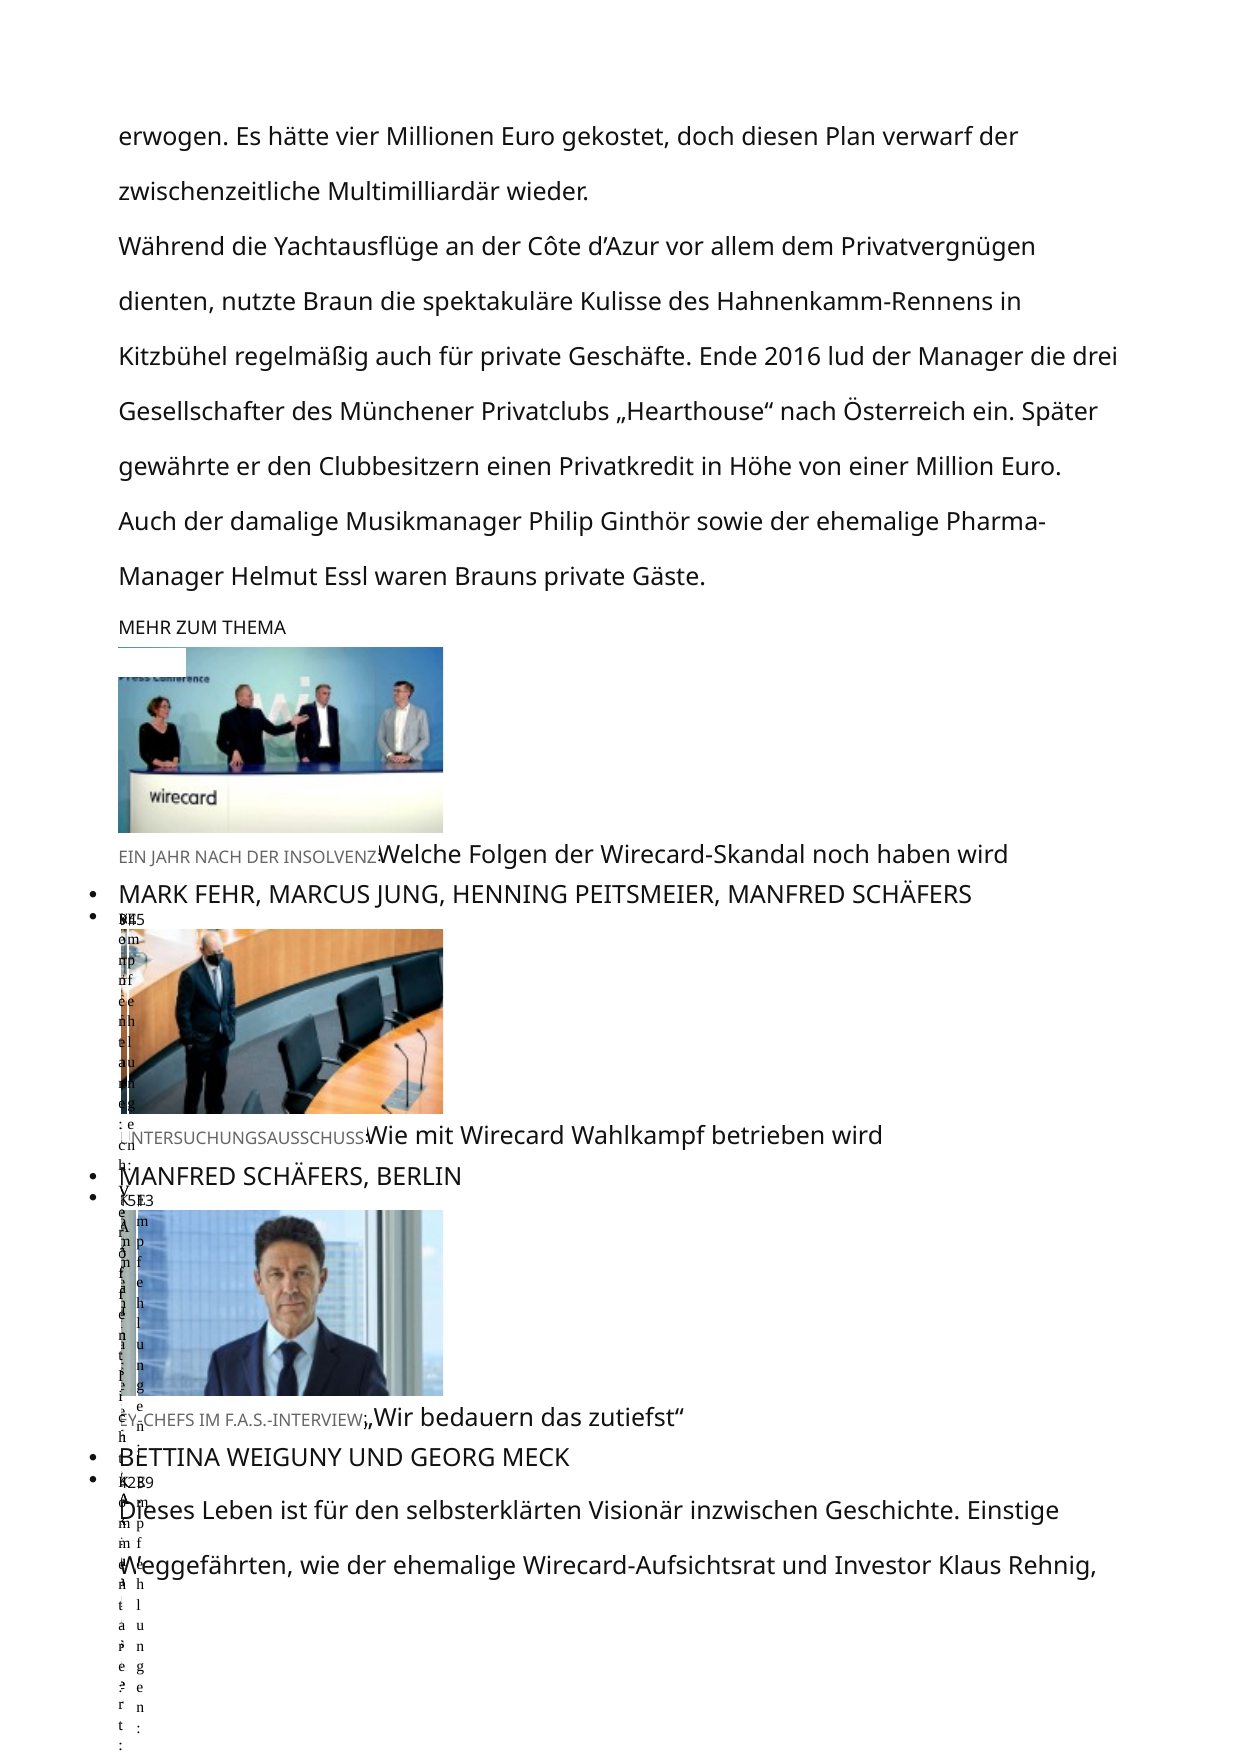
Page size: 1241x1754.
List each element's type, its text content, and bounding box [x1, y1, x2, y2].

picture [121, 979, 127, 1114]
text erwogen. Es hätte vier Millionen Euro gekostet, doch diesen Plan verwarf der zwischenzeitliche Multimilliardär wieder. [118, 118, 1122, 207]
picture [129, 929, 444, 1114]
text MEHR ZUM THEMA [118, 614, 1122, 639]
list 4239 [138, 1473, 1122, 1492]
text EY-CHEFS IM F.A.S.-INTERVIEW„Wir bedauern das zutiefst“ [138, 1399, 1122, 1433]
picture [118, 647, 444, 833]
list MARK FEHR, MARCUS JUNG, HENNING PEITSMEIER, MANFRED SCHÄFERS [118, 880, 1122, 910]
list MANFRED SCHÄFERS, BERLIN [121, 1162, 1122, 1191]
text Dieses Leben ist für den selbsterklärten Visionär inzwischen Geschichte. Einstige Weggefährten, wie der ehemalige Wirecard-Aufsichtsrat und Investor Klaus Rehnig, die an Brauns Wirecard-Strategie glaubten und Millionen verloren, hetzen ihm heute ihre Anwälte auf den Hals. Auch Nachbar Alexander Schütz geht mittlerweile auf Distanz. Seine Mehrheitsbeteiligung an der Cyan AG in München verlor durch die Wirecard-Pleite deutlich an Wert; das Unternehmen kooperierte bei Sicherheitssoftware mit Wirecard und blieb auf unbezahlten Rechnungen sitzen. Viele Landsleute, die auf Braun stolz waren, nennen ihn heute im schönsten Tirolerisch einen Kapazunder – einen Hochstapler und Wichtigtuer. Ob er am Ende tatsächlich verurteilt wird, entscheidet die Justiz, wie immer gilt die Unschuldsvermutung. [138, 1492, 1122, 1581]
list 1513 [138, 1191, 1122, 1211]
text UNTERSUCHUNGSAUSSCHUSSWie mit Wirecard Wahlkampf betrieben wird [129, 1118, 1122, 1152]
list 1513 [121, 1191, 136, 1210]
picture [138, 1210, 444, 1396]
picture [121, 929, 127, 958]
list BETTINA WEIGUNY UND GEORG MECK [121, 1443, 1122, 1473]
list 945 [129, 910, 1122, 929]
picture [121, 1210, 136, 1396]
picture [121, 959, 127, 978]
text EIN JAHR NACH DER INSOLVENZWelche Folgen der Wirecard-Skandal noch haben wird [118, 837, 1122, 871]
list 4239 [121, 1473, 136, 1492]
text Während die Yachtausflüge an der Côte d’Azur vor allem dem Privatvergnügen dienten, nutzte Braun die spektakuläre Kulisse des Hahnenkamm-Rennens in Kitzbühel regelmäßig auch für private Geschäfte. Ende 2016 lud der Manager die drei Gesellschafter des Münchener Privatclubs „Hearthouse“ nach Österreich ein. Später gewährte er den Clubbesitzern einen Privatkredit in Höhe von einer Million Euro. Auch der damalige Musikmanager Philip Ginthör sowie der ehemalige Pharma-Manager Helmut Essl waren Brauns private Gäste. [118, 228, 1122, 593]
